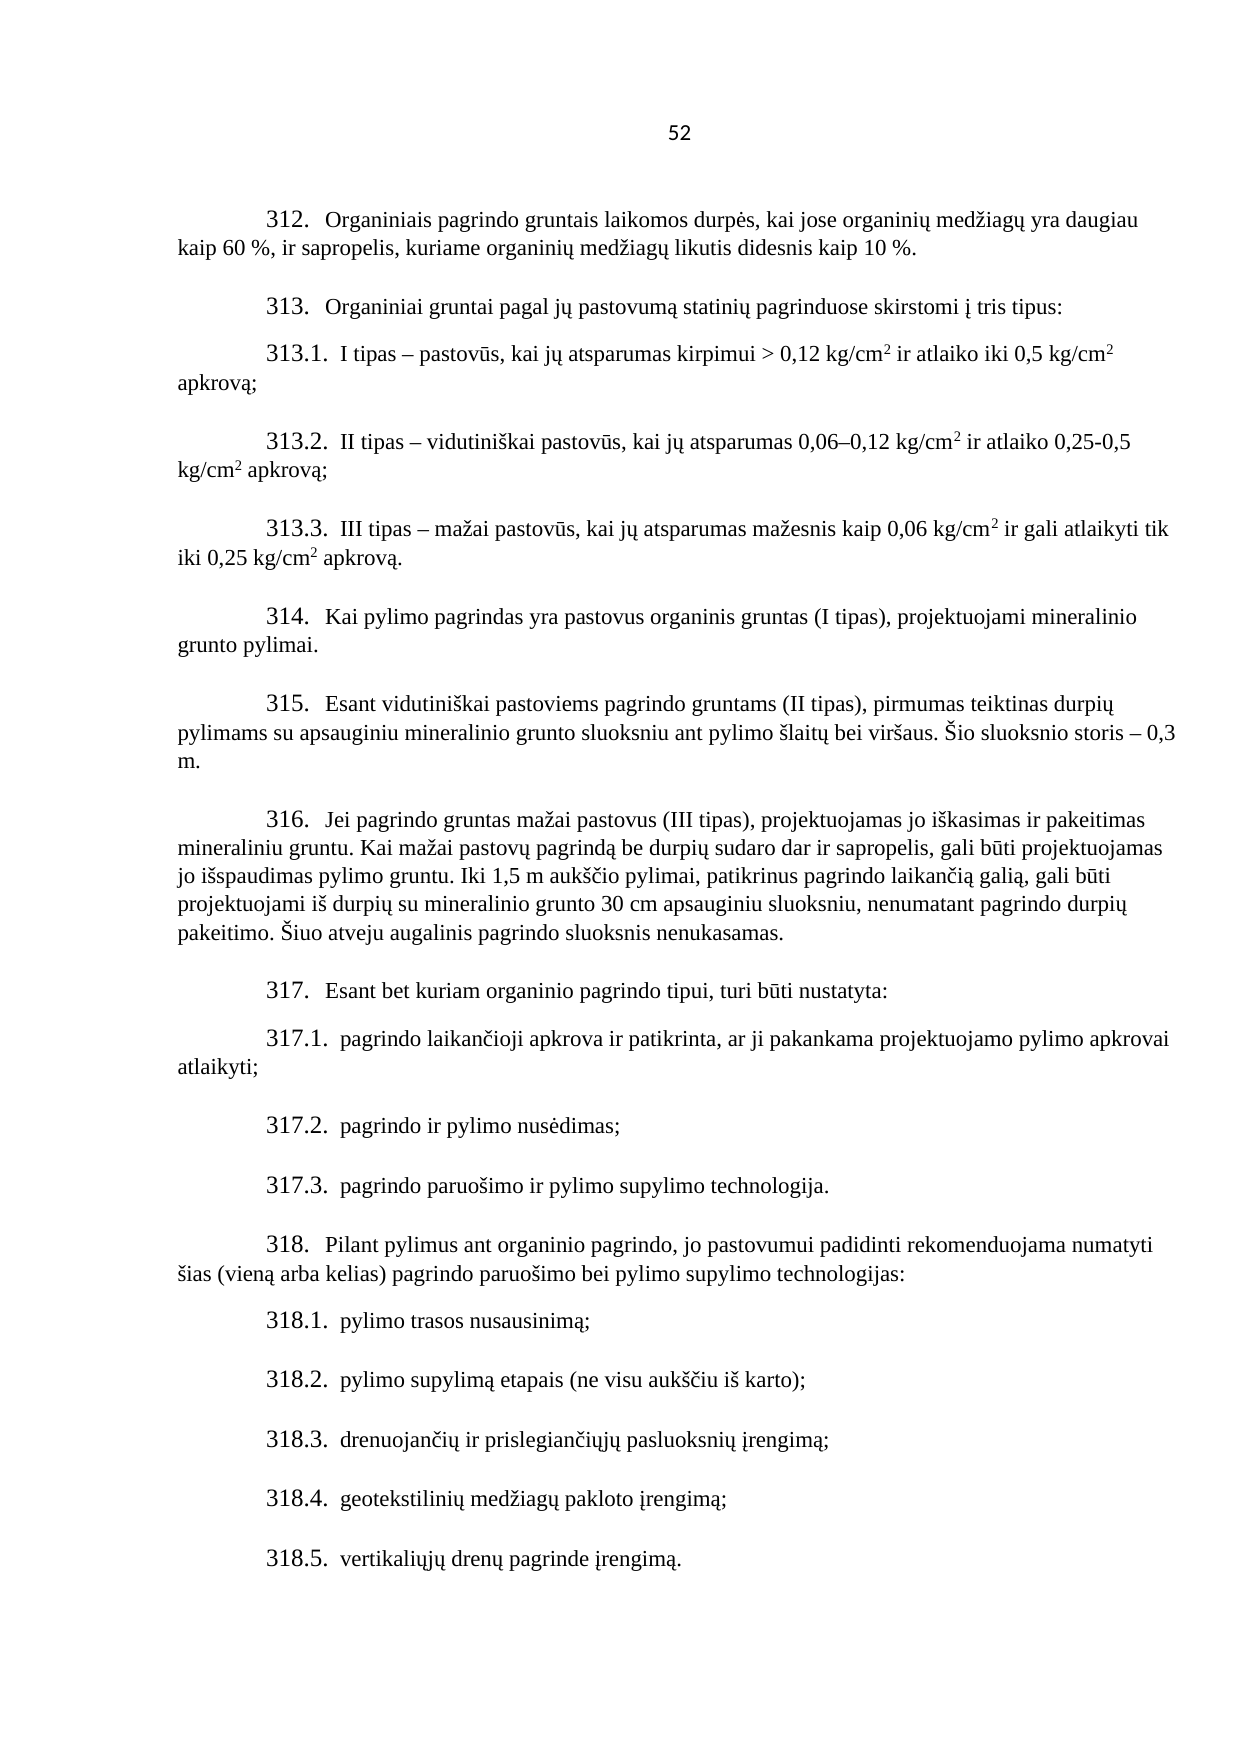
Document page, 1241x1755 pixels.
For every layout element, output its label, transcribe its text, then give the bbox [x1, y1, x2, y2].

text 313. Organiniai gruntai pagal jų pastovumą statinių pagrinduose skirstomi į tris tipus: [177, 291, 1181, 320]
text 317. Esant bet kuriam organinio pagrindo tipui, turi būti nustatyta: [177, 975, 1181, 1004]
text 313.1. I tipas – pastovūs, kai jų atsparumas kirpimui > 0,12 kg/cm2 ir atlaiko iki 0,5 kg/cm2 apkrovą; [177, 338, 1181, 395]
text 318.5. vertikaliųjų drenų pagrinde įrengimą. [177, 1543, 1181, 1571]
text 313.3. III tipas – mažai pastovūs, kai jų atsparumas mažesnis kaip 0,06 kg/cm2 ir gali atlaikyti tik iki 0,25 kg/cm2 apkrovą. [177, 513, 1181, 570]
text 315. Esant vidutiniškai pastoviems pagrindo gruntams (II tipas), pirmumas teiktinas durpių pylimams su apsauginiu mineralinio grunto sluoksniu ant pylimo šlaitų bei viršaus. Šio sluoksnio storis – 0,3 m. [177, 688, 1181, 773]
text 318.1. pylimo trasos nusausinimą; [177, 1305, 1181, 1333]
text 317.1. pagrindo laikančioji apkrova ir patikrinta, ar ji pakankama projektuojamo pylimo apkrovai atlaikyti; [177, 1023, 1181, 1080]
text 317.2. pagrindo ir pylimo nusėdimas; [177, 1110, 1181, 1139]
text 317.3. pagrindo paruošimo ir pylimo supylimo technologija. [177, 1170, 1181, 1198]
text 318.4. geotekstilinių medžiagų pakloto įrengimą; [177, 1483, 1181, 1512]
text 318.3. drenuojančių ir prislegiančiųjų pasluoksnių įrengimą; [177, 1424, 1181, 1452]
text 316. Jei pagrindo gruntas mažai pastovus (III tipas), projektuojamas jo iškasimas ir pakeitimas mineraliniu gruntu. Kai mažai pastovų pagrindą be durpių sudaro dar ir sapropelis, gali būti projektuojamas jo išspaudimas pylimo gruntu. Iki 1,5 m aukščio pylimai, patikrinus pagrindo laikančią galią, gali būti projektuojami iš durpių su mineralinio grunto 30 cm apsauginiu sluoksniu, nenumatant pagrindo durpių pakeitimo. Šiuo atveju augalinis pagrindo sluoksnis nenukasamas. [177, 804, 1181, 945]
text 318. Pilant pylimus ant organinio pagrindo, jo pastovumui padidinti rekomenduojama numatyti šias (vieną arba kelias) pagrindo paruošimo bei pylimo supylimo technologijas: [177, 1229, 1181, 1286]
text 318.2. pylimo supylimą etapais (ne visu aukščiu iš karto); [177, 1364, 1181, 1393]
text 313.2. II tipas – vidutiniškai pastovūs, kai jų atsparumas 0,06–0,12 kg/cm2 ir atlaiko 0,25-0,5 kg/cm2 apkrovą; [177, 426, 1181, 483]
text 312. Organiniais pagrindo gruntais laikomos durpės, kai jose organinių medžiagų yra daugiau kaip 60 %, ir sapropelis, kuriame organinių medžiagų likutis didesnis kaip 10 %. [177, 204, 1181, 261]
text 314. Kai pylimo pagrindas yra pastovus organinis gruntas (I tipas), projektuojami mineralinio grunto pylimai. [177, 601, 1181, 658]
